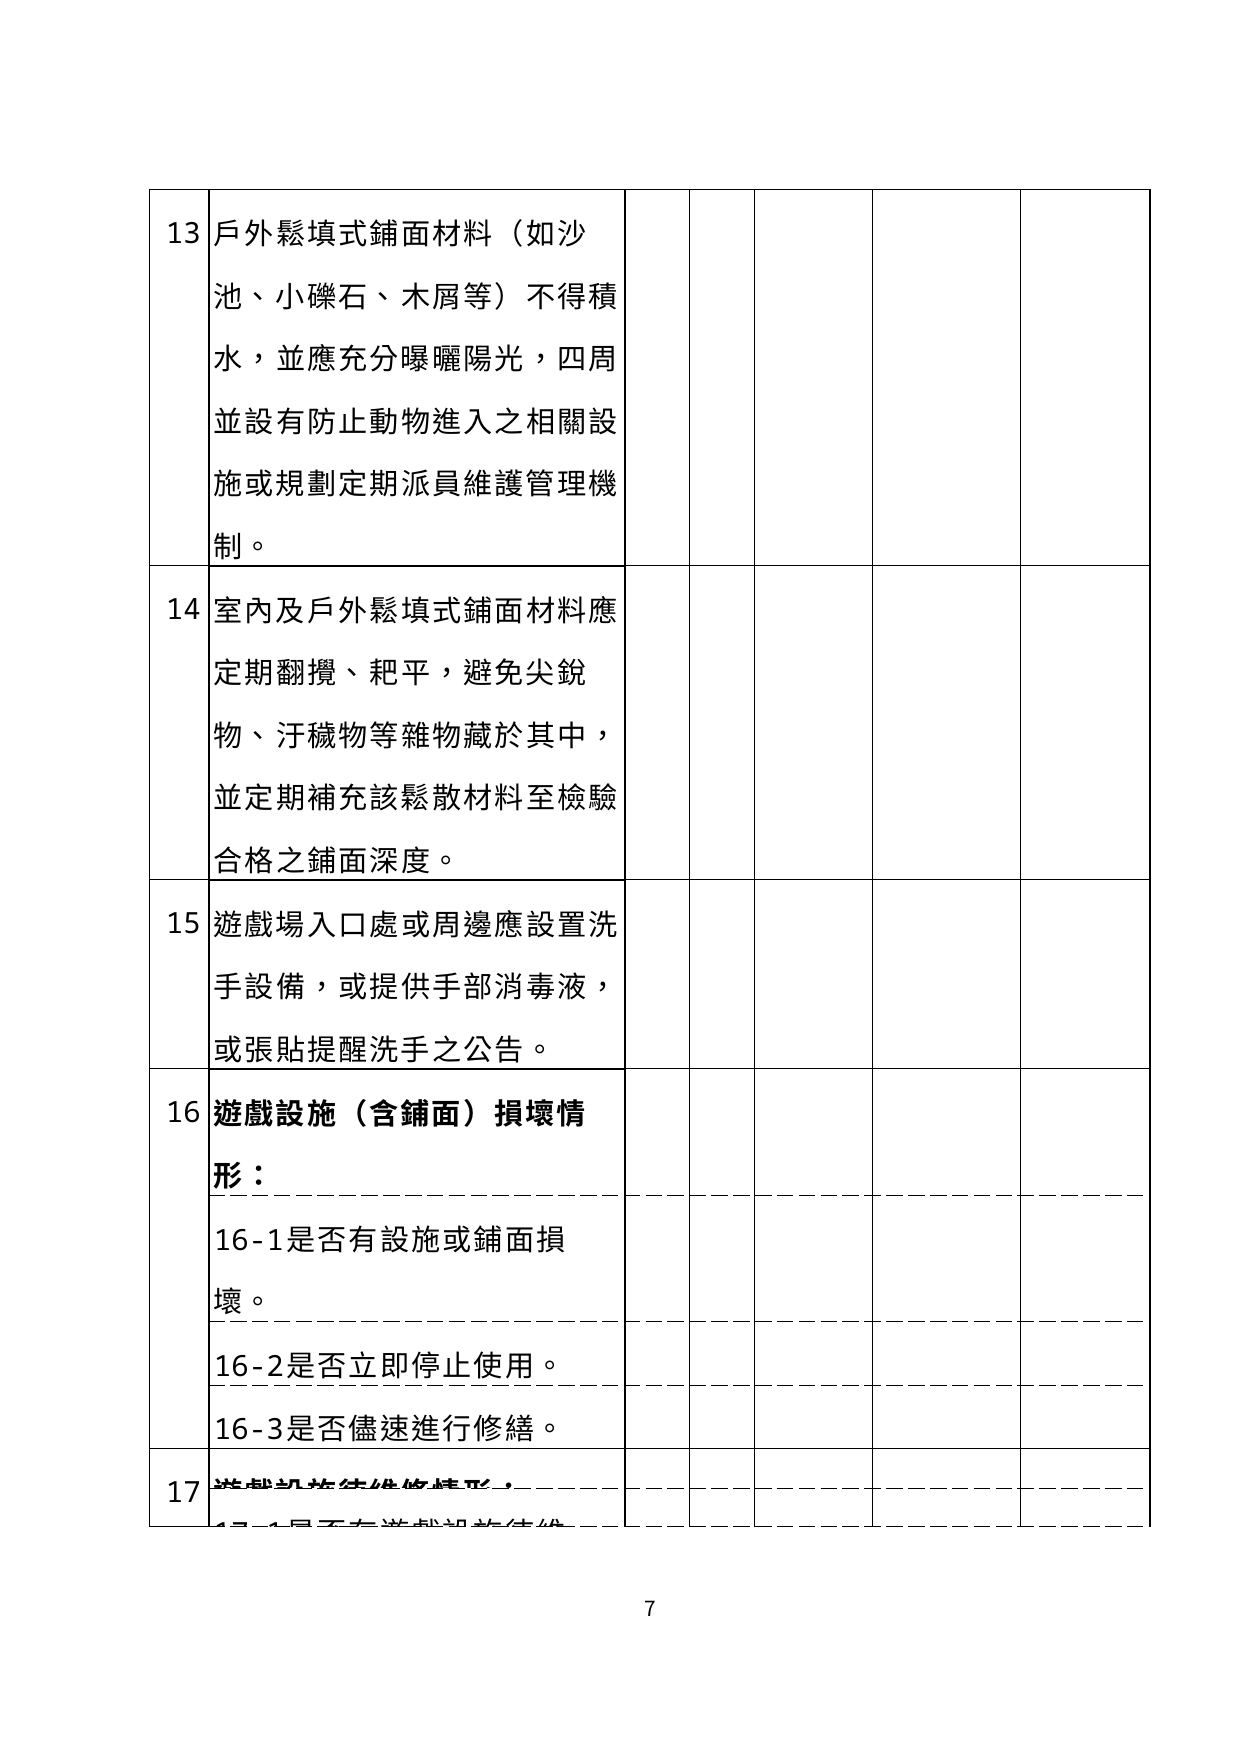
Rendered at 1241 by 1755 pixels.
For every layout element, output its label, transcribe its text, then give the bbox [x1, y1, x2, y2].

table_cell [755, 1488, 872, 1526]
table_cell [690, 1069, 754, 1195]
table_cell 17-1是否有遊戲設施待維修。 [210, 1488, 624, 1526]
table_cell [755, 190, 872, 565]
table_cell [1021, 1385, 1149, 1448]
table_cell [690, 1195, 754, 1321]
table_cell [755, 1449, 872, 1488]
table_cell [755, 566, 872, 879]
table_cell [1021, 1449, 1149, 1488]
table_cell 遊戲設施（含鋪面）損壞情形： [210, 1070, 624, 1195]
table_cell [1021, 1488, 1149, 1526]
table_cell [626, 566, 689, 879]
table_cell [755, 1321, 872, 1384]
table_cell [690, 880, 754, 1068]
table_cell [873, 1195, 1020, 1321]
table_cell [626, 1321, 689, 1384]
table_cell [755, 1195, 872, 1321]
table_cell [1021, 1069, 1149, 1195]
table_cell [626, 1488, 689, 1526]
table_cell [873, 566, 1020, 879]
table_cell [626, 1449, 689, 1488]
table_cell 13 [150, 190, 208, 565]
table_cell [873, 190, 1020, 565]
table_cell 15 [150, 880, 208, 1068]
table_cell 14 [150, 566, 208, 879]
table_cell 16-3是否儘速進行修繕。 [210, 1385, 624, 1448]
table_cell [873, 880, 1020, 1068]
table_cell 遊戲設施待維修情形： [210, 1449, 624, 1488]
table_cell [626, 880, 689, 1068]
table_cell [873, 1385, 1020, 1448]
table_cell [755, 880, 872, 1068]
table_cell 17 [150, 1449, 208, 1526]
table_cell [626, 190, 689, 565]
table_cell [690, 1449, 754, 1488]
table_cell [873, 1321, 1020, 1384]
table_cell [626, 1069, 689, 1195]
table_cell [690, 190, 754, 565]
table_cell [626, 1195, 689, 1321]
table_cell [873, 1488, 1020, 1526]
table_cell [873, 1069, 1020, 1195]
table_cell [1021, 190, 1149, 565]
table_cell [1021, 1195, 1149, 1321]
table_cell [1021, 1321, 1149, 1384]
table_cell [755, 1069, 872, 1195]
table_cell [690, 1488, 754, 1526]
table_cell [690, 1321, 754, 1384]
table_cell [1021, 566, 1149, 879]
table_cell [1021, 880, 1149, 1068]
table_cell [755, 1385, 872, 1448]
table_cell [690, 566, 754, 879]
table_cell [690, 1385, 754, 1448]
table_cell [626, 1385, 689, 1448]
table_cell 16-2是否立即停止使用。 [210, 1321, 624, 1384]
table_cell 16 [150, 1069, 208, 1448]
table_cell [873, 1449, 1020, 1488]
table_cell 16-1是否有設施或鋪面損壞。 [210, 1195, 624, 1321]
